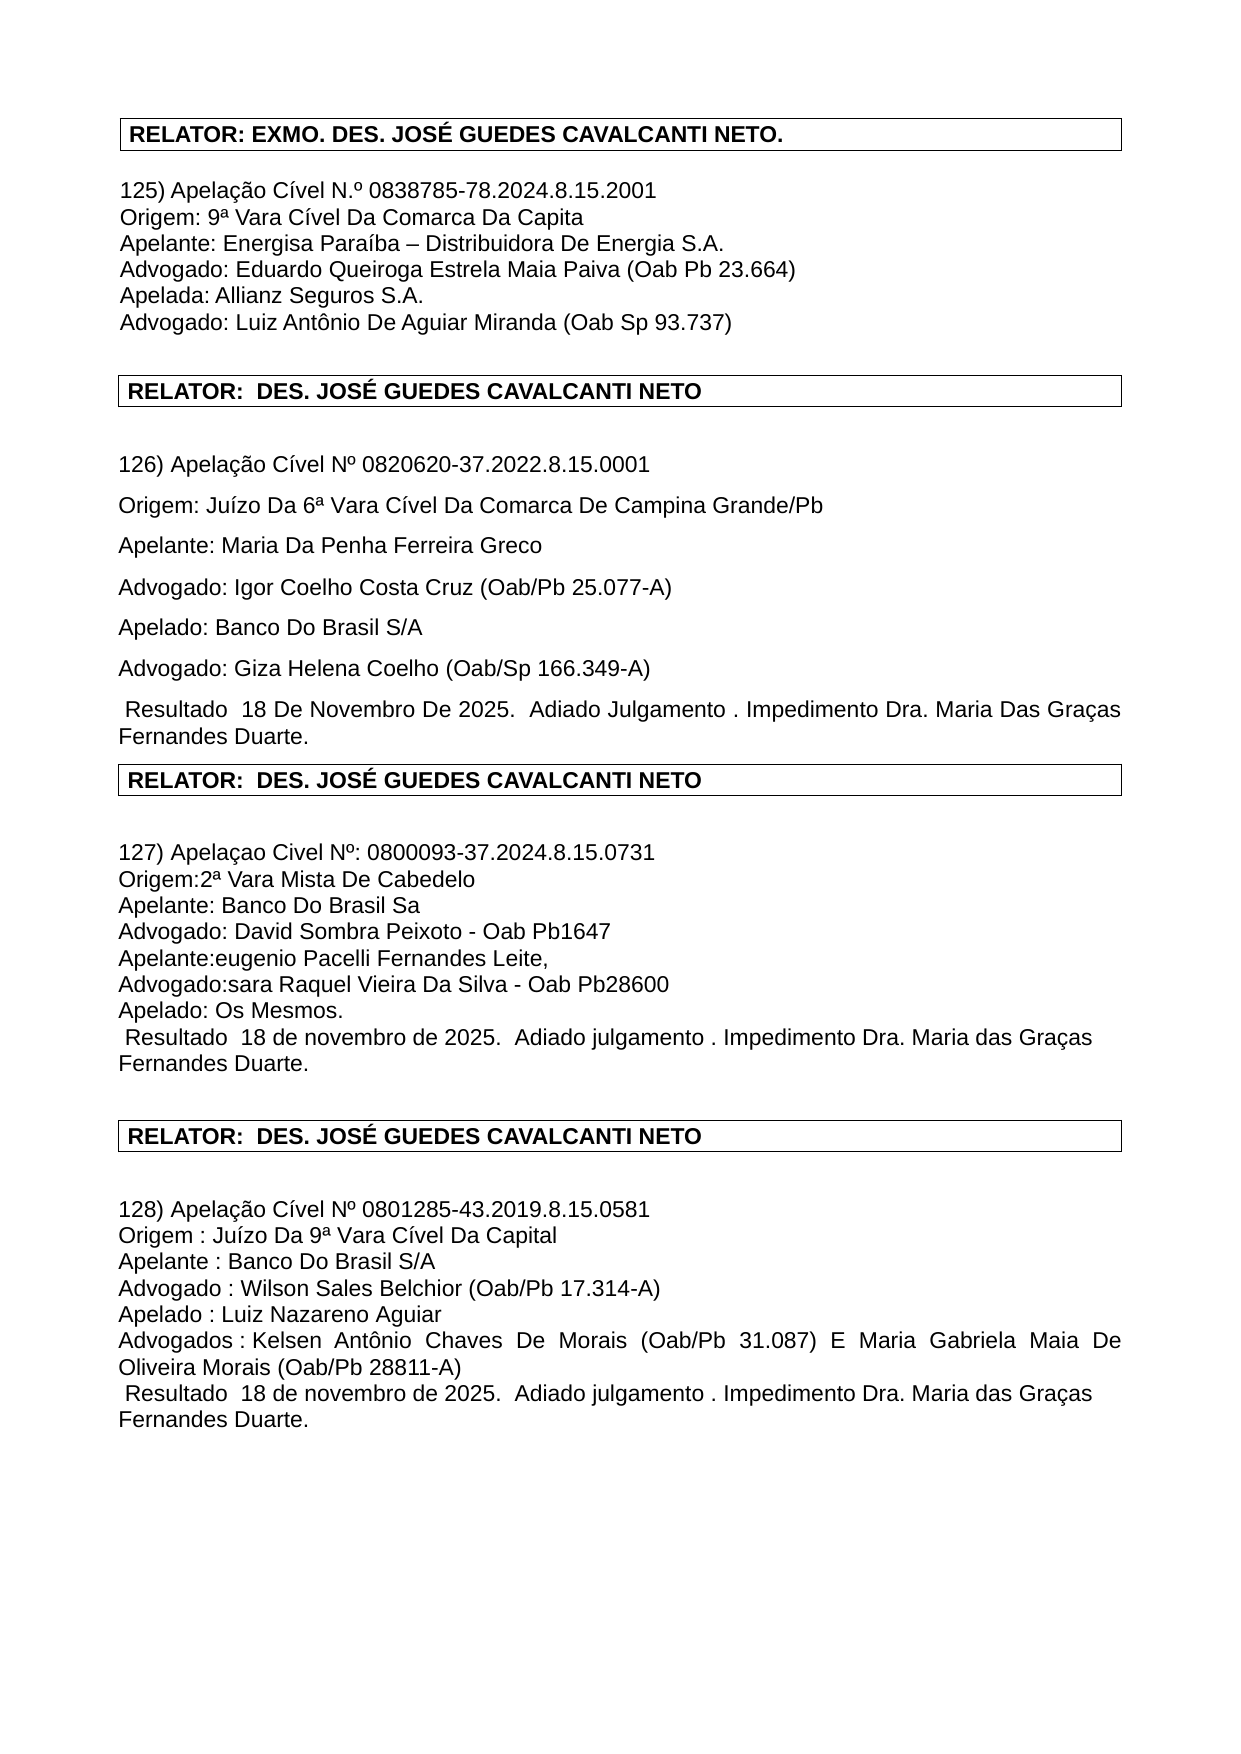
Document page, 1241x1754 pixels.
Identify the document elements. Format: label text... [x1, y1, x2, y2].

text Origem: 9ª Vara Cível Da Comarca Da Capita [119, 203, 1122, 230]
text RELATOR: DES. JOSÉ GUEDES CAVALCANTI NETO [119, 376, 1121, 406]
text Apelante: Maria Da Penha Ferreira Greco [118, 532, 1122, 559]
text Advogado : Wilson Sales Belchior (Oab/Pb 17.314-A) [118, 1274, 1122, 1301]
text Advogado: Giza Helena Coelho (Oab/Sp 166.349-A) [118, 655, 1122, 682]
text Resultado 18 de novembro de 2025. Adiado julgamento . Impedimento Dra. Maria das Graças Fernandes Duarte. [118, 1024, 1122, 1105]
text RELATOR: DES. JOSÉ GUEDES CAVALCANTI NETO [119, 1121, 1121, 1151]
text Apelante: Energisa Paraíba – Distribuidora De Energia S.A. [119, 230, 1122, 256]
text Advogado: Luiz Antônio De Aguiar Miranda (Oab Sp 93.737) [119, 309, 1122, 335]
text Resultado 18 de novembro de 2025. Adiado julgamento . Impedimento Dra. Maria das Graças Fernandes Duarte. [118, 1380, 1122, 1433]
text Advogado: Igor Coelho Costa Cruz (Oab/Pb 25.077-A) [118, 573, 1122, 600]
text Advogado: Eduardo Queiroga Estrela Maia Paiva (Oab Pb 23.664) [119, 256, 1122, 282]
text RELATOR: DES. JOSÉ GUEDES CAVALCANTI NETO [119, 765, 1121, 795]
text Apelada: Allianz Seguros S.A. [119, 282, 1122, 309]
text 126) Apelação Cível Nº 0820620-37.2022.8.15.0001 [118, 451, 1122, 477]
text 125) Apelação Cível N.º 0838785-78.2024.8.15.2001 [119, 177, 1122, 203]
text RELATOR: EXMO. DES. JOSÉ GUEDES CAVALCANTI NETO. [121, 119, 1121, 150]
text Advogado: David Sombra Peixoto - Oab Pb1647 [118, 918, 1122, 945]
text Origem: Juízo Da 6ª Vara Cível Da Comarca De Campina Grande/Pb [118, 492, 1122, 518]
text Apelado : Luiz Nazareno Aguiar [118, 1301, 1122, 1327]
text Origem : Juízo Da 9ª Vara Cível Da Capital [118, 1222, 1122, 1248]
text Advogados : Kelsen Antônio Chaves De Morais (Oab/Pb 31.087) E Maria Gabriela Maia De Oliveira Morais (Oab/Pb 28811-A) [118, 1327, 1122, 1380]
text Apelado: Banco Do Brasil S/A [118, 614, 1122, 641]
text 127) Apelaçao Civel Nº: 0800093-37.2024.8.15.0731 Origem:2ª Vara Mista De Cabedelo Apelante: Banco Do Brasil Sa [118, 839, 1122, 918]
text Apelante:eugenio Pacelli Fernandes Leite, [118, 945, 1122, 971]
text Apelante : Banco Do Brasil S/A [118, 1248, 1122, 1274]
text 128) Apelação Cível Nº 0801285-43.2019.8.15.0581 [118, 1196, 1122, 1222]
text Advogado:sara Raquel Vieira Da Silva - Oab Pb28600 Apelado: Os Mesmos. [118, 971, 1122, 1024]
text Resultado 18 De Novembro De 2025. Adiado Julgamento . Impedimento Dra. Maria Das Graças Fernandes Duarte. [118, 696, 1122, 749]
